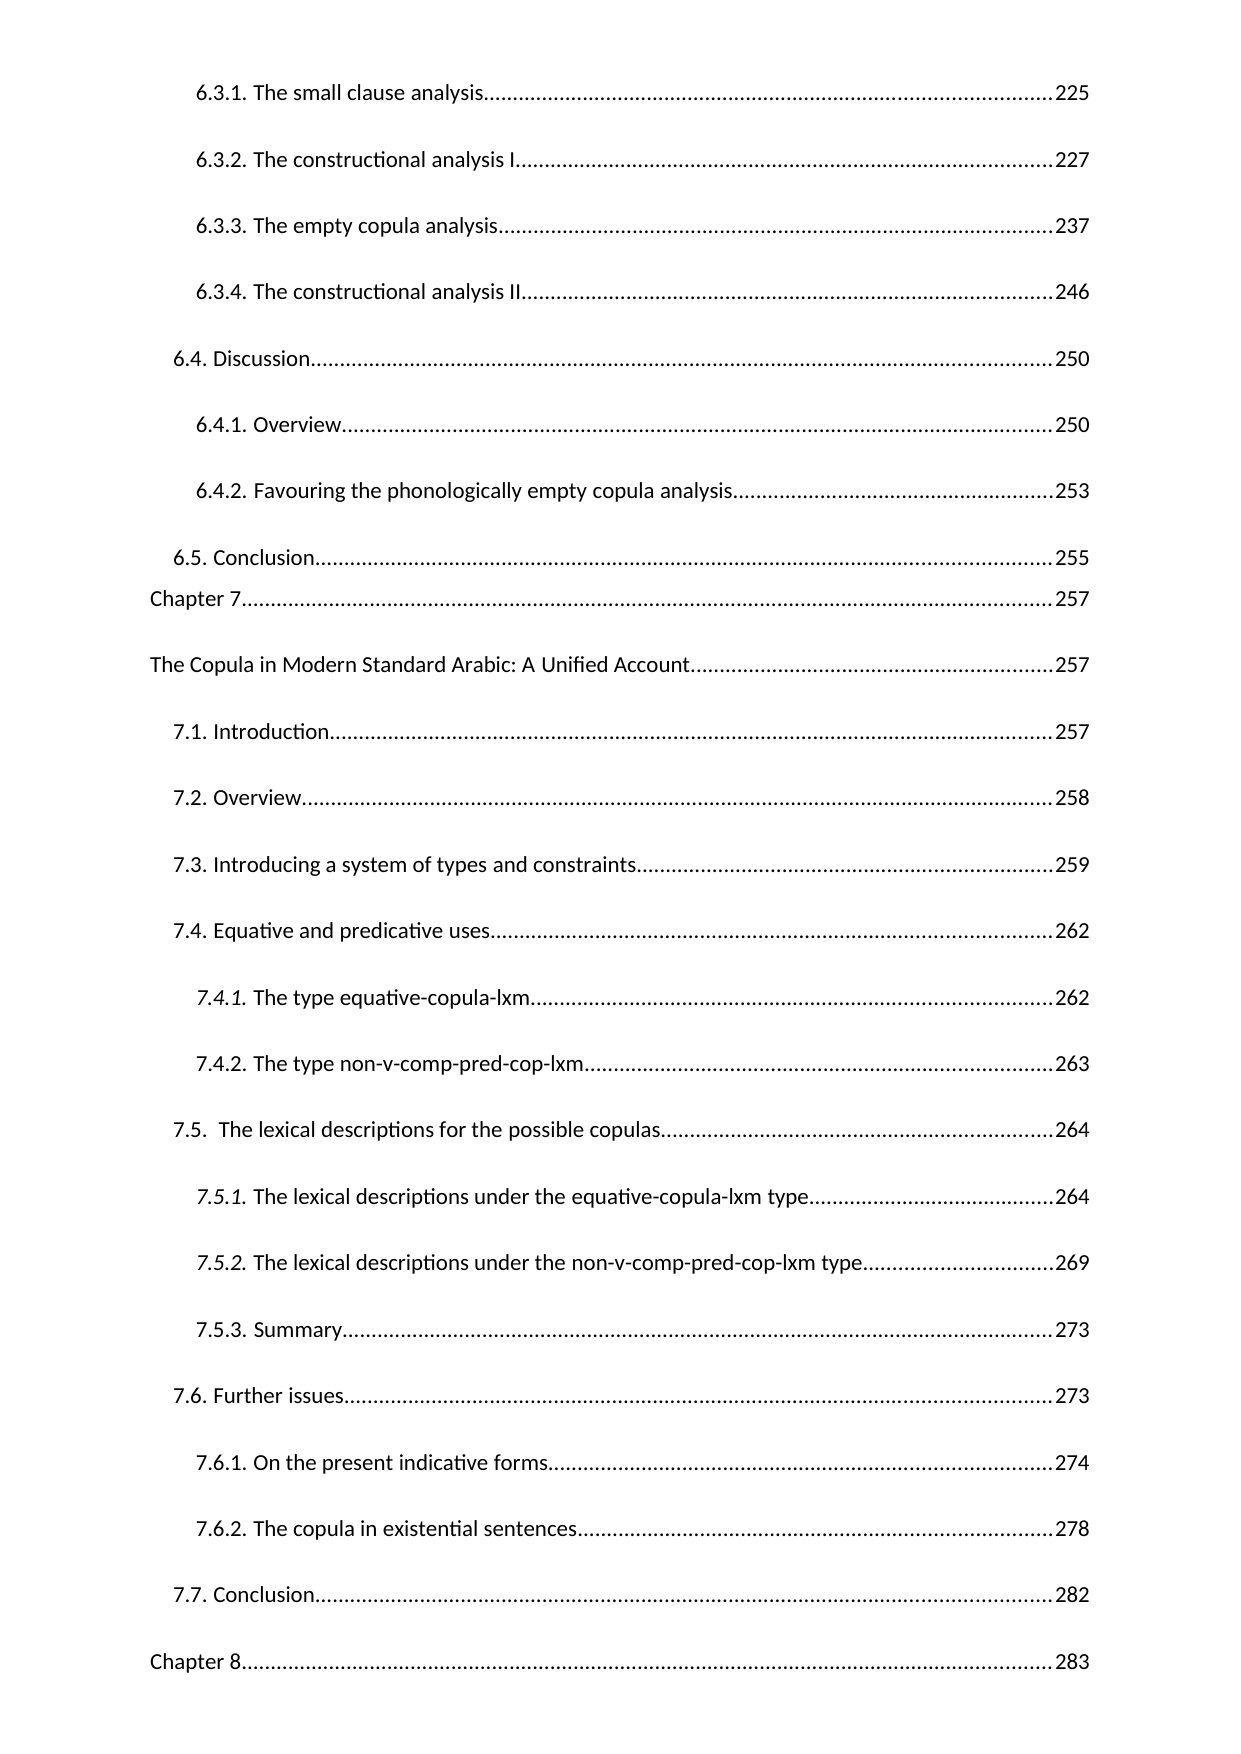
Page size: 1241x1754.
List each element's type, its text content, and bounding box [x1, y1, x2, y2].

list Equative and predicative uses 262 [173, 916, 1123, 944]
list On the present indicative forms 274 [196, 1448, 1123, 1476]
text Chapter 7 257 [150, 584, 1123, 612]
list Overview 258 [173, 783, 1123, 811]
list Favouring the phonologically empty copula analysis 253 [196, 477, 1123, 505]
text Chapter 8 283 [150, 1647, 1123, 1675]
list The constructional analysis II 246 [196, 277, 1123, 306]
list Conclusion 282 [173, 1581, 1123, 1609]
list Overview 250 [196, 410, 1123, 438]
list Summary 273 [196, 1315, 1123, 1343]
list Discussion 250 [173, 344, 1123, 372]
list The copula in existential sentences 278 [196, 1514, 1123, 1542]
text The Copula in Modern Standard Arabic: A Unified Account 257 [150, 651, 1123, 678]
list The type equative-copula-lxm 262 [196, 983, 1123, 1011]
list The small clause analysis 225 [196, 78, 1123, 106]
list Further issues 273 [173, 1381, 1123, 1409]
list Introducing a system of types and constraints 259 [173, 850, 1123, 878]
list Conclusion 255 [173, 543, 1123, 571]
list Introduction 257 [173, 717, 1123, 745]
list The constructional analysis I 227 [196, 145, 1123, 173]
list The lexical descriptions under the equative-copula-lxm type 264 [196, 1182, 1123, 1210]
list The empty copula analysis 237 [196, 211, 1123, 239]
list The lexical descriptions under the non-v-comp-pred-cop-lxm type 269 [196, 1248, 1123, 1277]
list The lexical descriptions for the possible copulas 264 [173, 1116, 1123, 1144]
list The type non-v-comp-pred-cop-lxm 263 [196, 1049, 1123, 1077]
